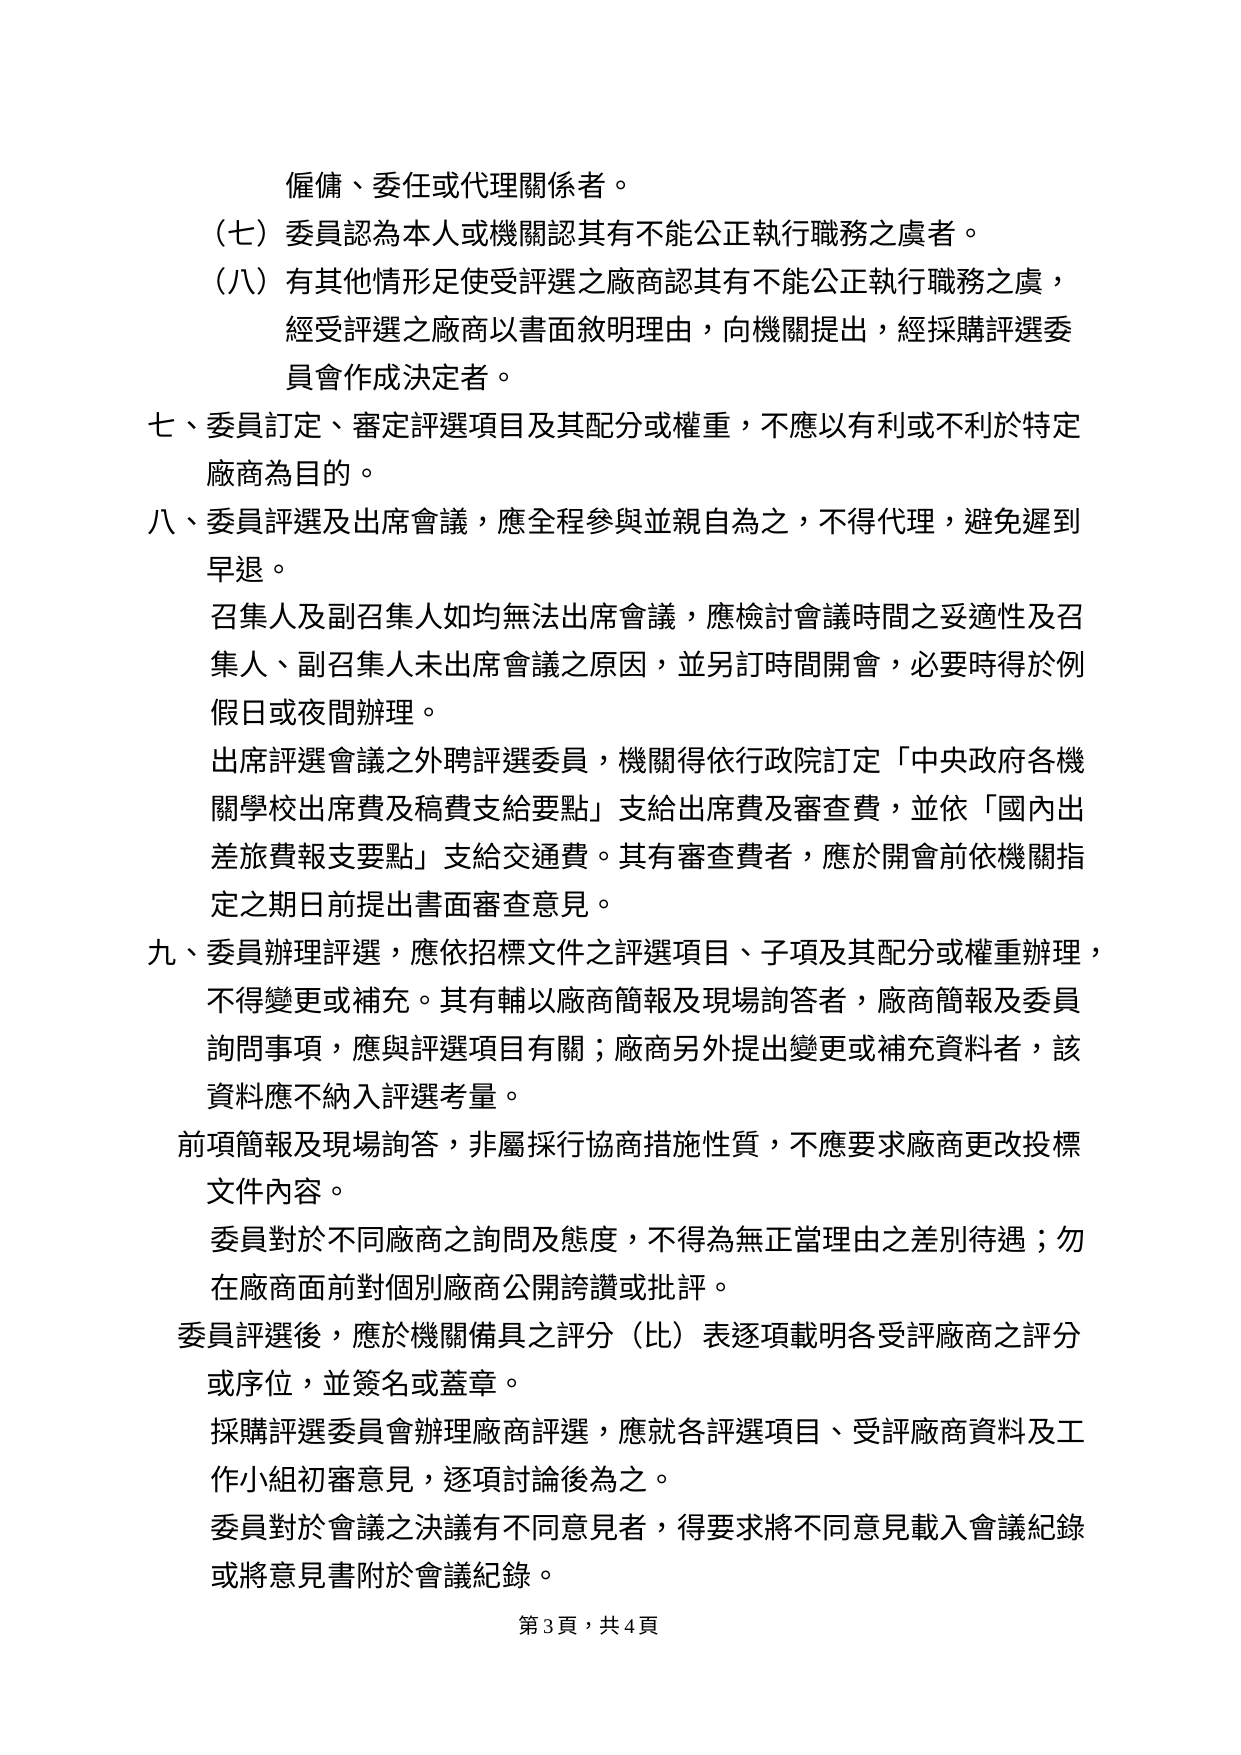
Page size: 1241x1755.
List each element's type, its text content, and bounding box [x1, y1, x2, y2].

text 委員評選後，應於機關備具之評分（比）表逐項載明各受評廠商之評分或序位，並簽名或蓋章。 [148, 1308, 1093, 1404]
text （七）委員認為本人或機關認其有不能公正執行職務之虞者。 [198, 206, 1093, 254]
text 僱傭、委任或代理關係者。 [198, 158, 1093, 206]
text 前項簡報及現場詢答，非屬採行協商措施性質，不應要求廠商更改投標文件內容。 [148, 1117, 1093, 1212]
text 委員對於不同廠商之詢問及態度，不得為無正當理由之差別待遇；勿在廠商面前對個別廠商公開誇讚或批評。 [210, 1212, 1093, 1308]
text 七、委員訂定、審定評選項目及其配分或權重，不應以有利或不利於特定廠商為目的。 [148, 398, 1093, 494]
text 九、委員辦理評選，應依招標文件之評選項目、子項及其配分或權重辦理，不得變更或補充。其有輔以廠商簡報及現場詢答者，廠商簡報及委員詢問事項，應與評選項目有關；廠商另外提出變更或補充資料者，該資料應不納入評選考量。 [148, 925, 1093, 1117]
text 採購評選委員會辦理廠商評選，應就各評選項目、受評廠商資料及工作小組初審意見，逐項討論後為之。 [210, 1404, 1093, 1500]
text （八）有其他情形足使受評選之廠商認其有不能公正執行職務之虞，經受評選之廠商以書面敘明理由，向機關提出，經採購評選委員會作成決定者。 [198, 254, 1093, 398]
text 出席評選會議之外聘評選委員，機關得依行政院訂定「中央政府各機關學校出席費及稿費支給要點」支給出席費及審查費，並依「國內出差旅費報支要點」支給交通費。其有審查費者，應於開會前依機關指定之期日前提出書面審查意見。 [210, 733, 1093, 925]
text 委員對於會議之決議有不同意見者，得要求將不同意見載入會議紀錄或將意見書附於會議紀錄。 [210, 1500, 1093, 1596]
text 召集人及副召集人如均無法出席會議，應檢討會議時間之妥適性及召集人、副召集人未出席會議之原因，並另訂時間開會，必要時得於例假日或夜間辦理。 [210, 589, 1093, 733]
text 八、委員評選及出席會議，應全程參與並親自為之，不得代理，避免遲到早退。 [148, 494, 1093, 589]
